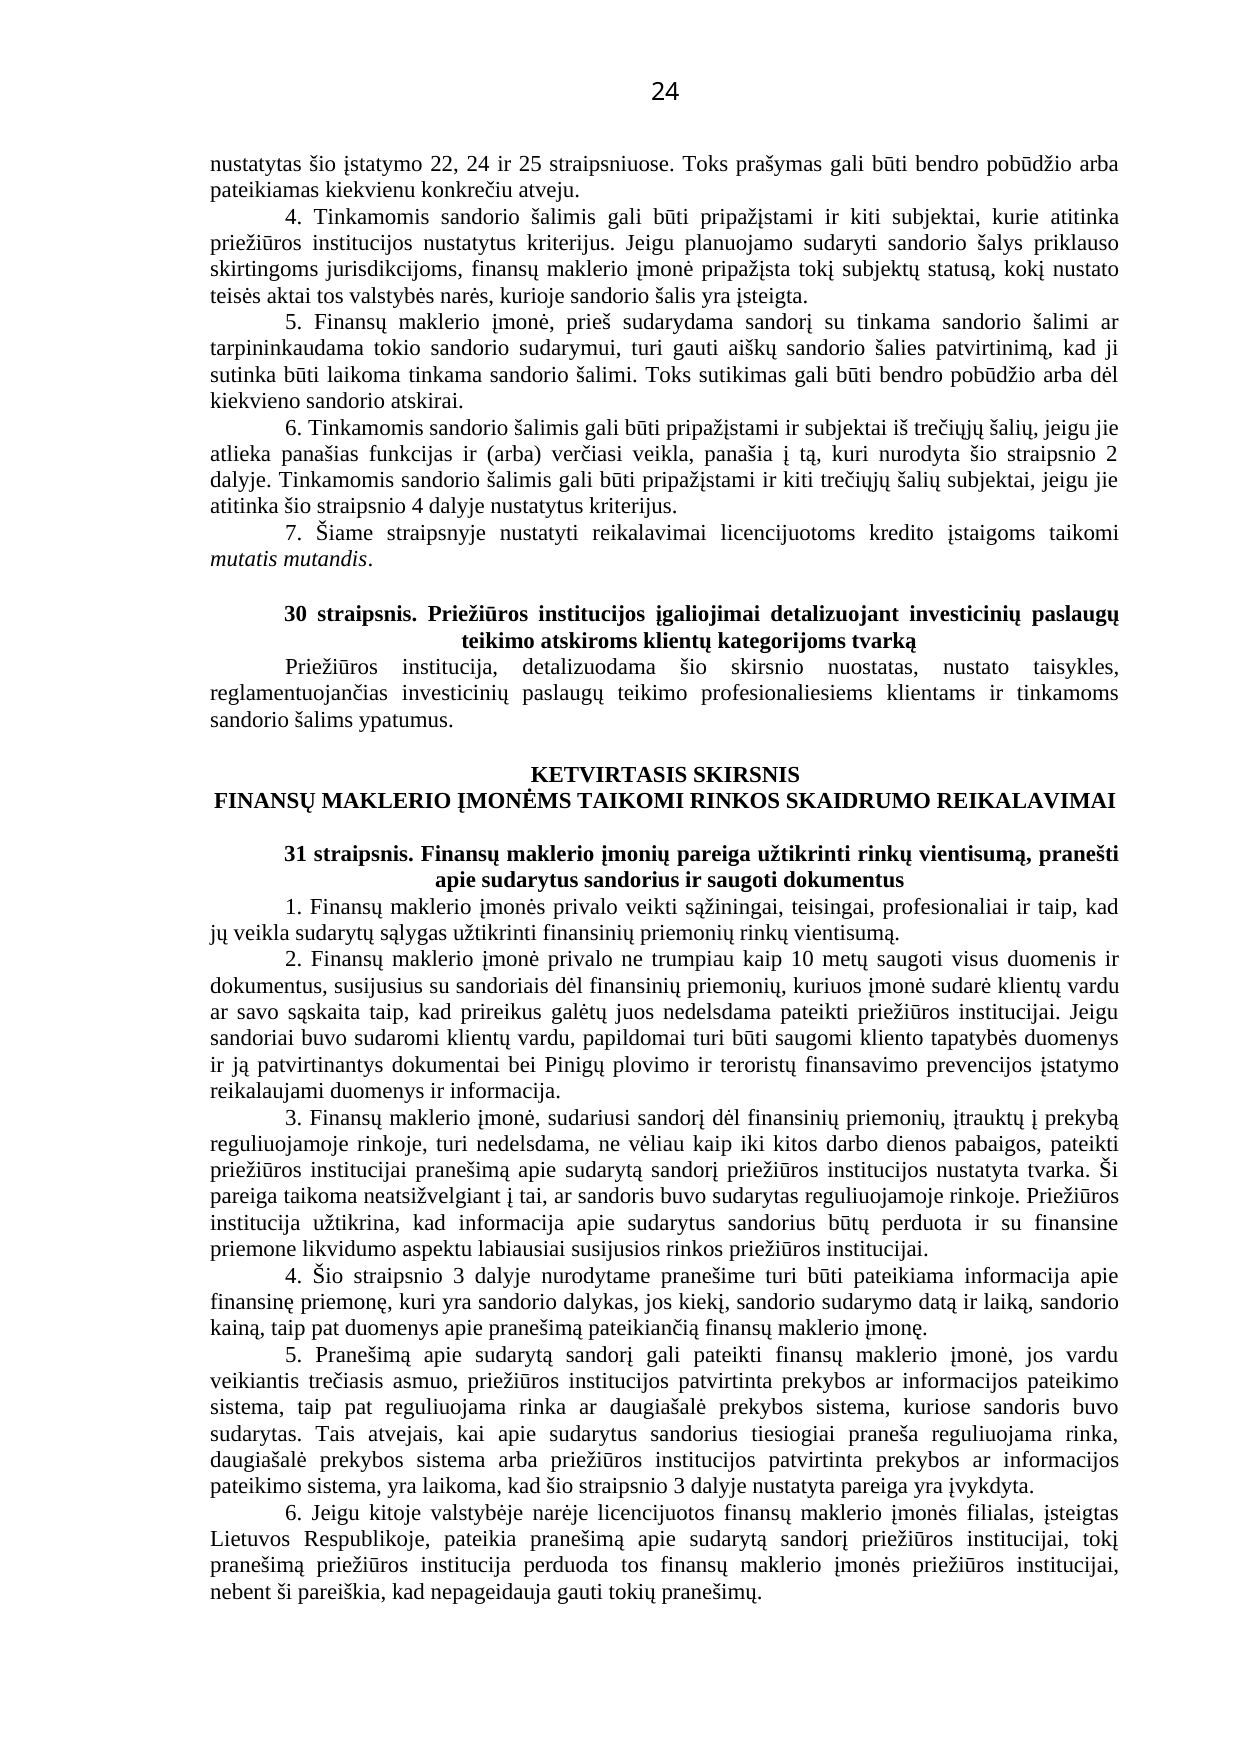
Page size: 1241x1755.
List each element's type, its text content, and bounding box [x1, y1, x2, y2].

text 5. Finansų maklerio įmonė, prieš sudarydama sandorį su tinkama sandorio šalimi ar tarpininkaudama tokio sandorio sudarymui, turi gauti aiškų sandorio šalies patvirtinimą, kad ji sutinka būti laikoma tinkama sandorio šalimi. Toks sutikimas gali būti bendro pobūdžio arba dėl kiekvieno sandorio atskirai. [210, 308, 1120, 413]
text nustatytas šio įstatymo 22, 24 ir 25 straipsniuose. Toks prašymas gali būti bendro pobūdžio arba pateikiamas kiekvienu konkrečiu atveju. [210, 150, 1120, 203]
text 30 straipsnis. Priežiūros institucijos įgaliojimai detalizuojant investicinių paslaugų teikimo atskiroms klientų kategorijoms tvarką [284, 600, 1120, 653]
text 3. Finansų maklerio įmonė, sudariusi sandorį dėl finansinių priemonių, įtrauktų į prekybą reguliuojamoje rinkoje, turi nedelsdama, ne vėliau kaip iki kitos darbo dienos pabaigos, pateikti priežiūros institucijai pranešimą apie sudarytą sandorį priežiūros institucijos nustatyta tvarka. Ši pareiga taikoma neatsižvelgiant į tai, ar sandoris buvo sudarytas reguliuojamoje rinkoje. Priežiūros institucija užtikrina, kad informacija apie sudarytus sandorius būtų perduota ir su finansine priemone likvidumo aspektu labiausiai susijusios rinkos priežiūros institucijai. [210, 1103, 1120, 1262]
text 31 straipsnis. Finansų maklerio įmonių pareiga užtikrinti rinkų vientisumą, pranešti apie sudarytus sandorius ir saugoti dokumentus [284, 840, 1120, 893]
text 5. Pranešimą apie sudarytą sandorį gali pateikti finansų maklerio įmonė, jos vardu veikiantis trečiasis asmuo, priežiūros institucijos patvirtinta prekybos ar informacijos pateikimo sistema, taip pat reguliuojama rinka ar daugiašalė prekybos sistema, kuriose sandoris buvo sudarytas. Tais atvejais, kai apie sudarytus sandorius tiesiogiai praneša reguliuojama rinka, daugiašalė prekybos sistema arba priežiūros institucijos patvirtinta prekybos ar informacijos pateikimo sistema, yra laikoma, kad šio straipsnio 3 dalyje nustatyta pareiga yra įvykdyta. [210, 1341, 1120, 1499]
text 1. Finansų maklerio įmonės privalo veikti sąžiningai, teisingai, profesionaliai ir taip, kad jų veikla sudarytų sąlygas užtikrinti finansinių priemonių rinkų vientisumą. [210, 893, 1120, 945]
text 6. Jeigu kitoje valstybėje narėje licencijuotos finansų maklerio įmonės filialas, įsteigtas Lietuvos Respublikoje, pateikia pranešimą apie sudarytą sandorį priežiūros institucijai, tokį pranešimą priežiūros institucija perduoda tos finansų maklerio įmonės priežiūros institucijai, nebent ši pareiškia, kad nepageidauja gauti tokių pranešimų. [210, 1499, 1120, 1604]
text 2. Finansų maklerio įmonė privalo ne trumpiau kaip 10 metų saugoti visus duomenis ir dokumentus, susijusius su sandoriais dėl finansinių priemonių, kuriuos įmonė sudarė klientų vardu ar savo sąskaita taip, kad prireikus galėtų juos nedelsdama pateikti priežiūros institucijai. Jeigu sandoriai buvo sudaromi klientų vardu, papildomai turi būti saugomi kliento tapatybės duomenys ir ją patvirtinantys dokumentai bei Pinigų plovimo ir teroristų finansavimo prevencijos įstatymo reikalaujami duomenys ir informacija. [210, 945, 1120, 1103]
text 4. Tinkamomis sandorio šalimis gali būti pripažįstami ir kiti subjektai, kurie atitinka priežiūros institucijos nustatytus kriterijus. Jeigu planuojamo sudaryti sandorio šalys priklauso skirtingoms jurisdikcijoms, finansų maklerio įmonė pripažįsta tokį subjektų statusą, kokį nustato teisės aktai tos valstybės narės, kurioje sandorio šalis yra įsteigta. [210, 203, 1120, 308]
text KETVIRTASIS SKIRSNIS FINANSŲ MAKLERIO ĮMONĖMS TAIKOMI RINKOS SKAIDRUMO REIKALAVIMAI [210, 761, 1120, 814]
text 7. Šiame straipsnyje nustatyti reikalavimai licencijuotoms kredito įstaigoms taikomi mutatis mutandis. [210, 519, 1120, 572]
text 4. Šio straipsnio 3 dalyje nurodytame pranešime turi būti pateikiama informacija apie finansinę priemonę, kuri yra sandorio dalykas, jos kiekį, sandorio sudarymo datą ir laiką, sandorio kainą, taip pat duomenys apie pranešimą pateikiančią finansų maklerio įmonę. [210, 1262, 1120, 1341]
text Priežiūros institucija, detalizuodama šio skirsnio nuostatas, nustato taisykles, reglamentuojančias investicinių paslaugų teikimo profesionaliesiems klientams ir tinkamoms sandorio šalims ypatumus. [210, 653, 1120, 732]
text 6. Tinkamomis sandorio šalimis gali būti pripažįstami ir subjektai iš trečiųjų šalių, jeigu jie atlieka panašias funkcijas ir (arba) verčiasi veikla, panašia į tą, kuri nurodyta šio straipsnio 2 dalyje. Tinkamomis sandorio šalimis gali būti pripažįstami ir kiti trečiųjų šalių subjektai, jeigu jie atitinka šio straipsnio 4 dalyje nustatytus kriterijus. [210, 413, 1120, 519]
